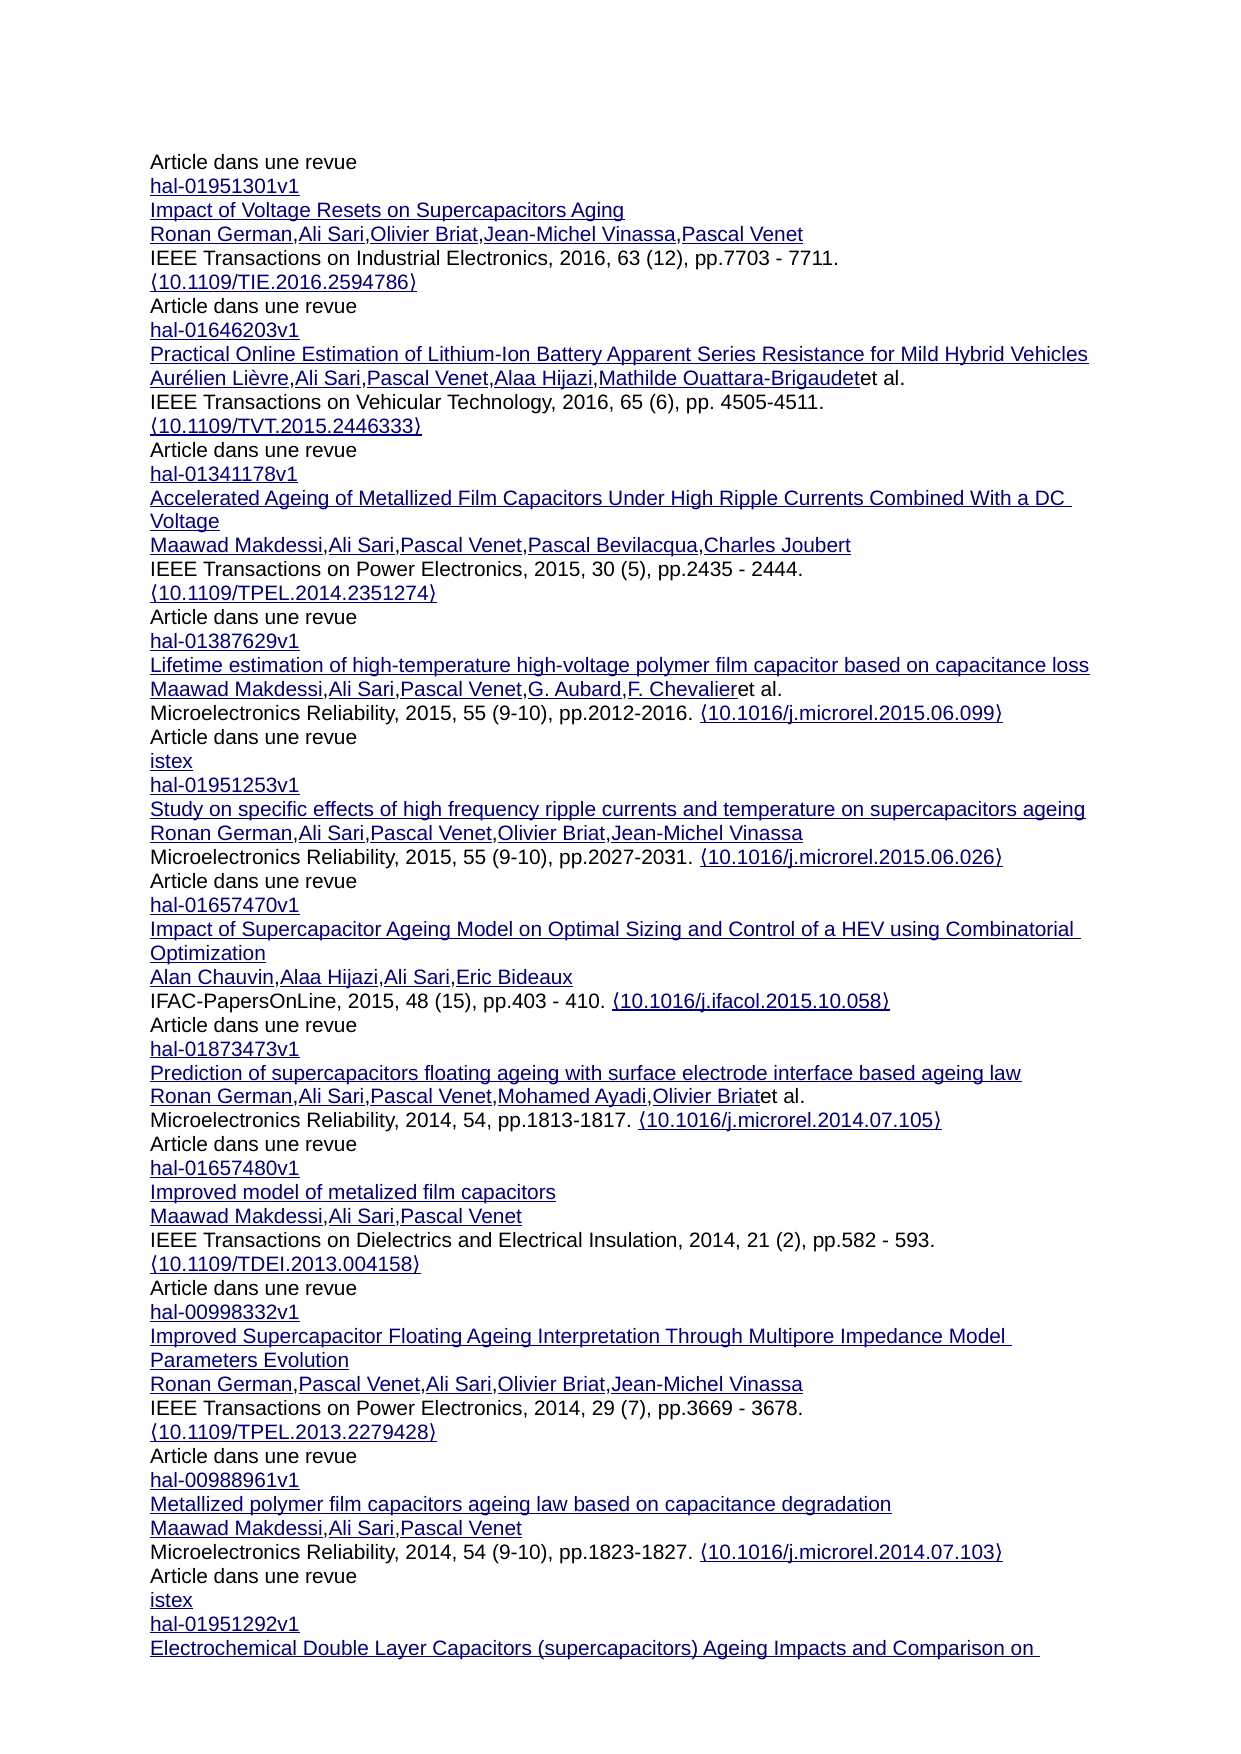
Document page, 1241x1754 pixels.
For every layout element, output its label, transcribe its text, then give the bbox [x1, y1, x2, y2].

table_cell Maawad Makdessi,Ali Sari,Pascal Venet,G. Aubard,F. Chevalieret al. Microelectronics Reliability, 2015, 55 (9-10), pp.2012-2016. ⟨10.1016/j.microrel.2015.06.099⟩ Article dans une revue istex hal-01951253v1 [150, 675, 1090, 797]
table_cell Article dans une revue hal-01951301v1 [150, 150, 1090, 198]
table_cell Lifetime estimation of high-temperature high-voltage polymer film capacitor based on capacitance loss [150, 653, 1090, 674]
table_cell Improved model of metalized film capacitors Maawad Makdessi,Ali Sari,Pascal Venet IEEE Transactions on Dielectrics and Electrical Insulation, 2014, 21 (2), pp.582 - 593. ⟨10.1109/TDEI.2013.004158⟩ Article dans une revue hal-00998332v1 [150, 1180, 1090, 1324]
table_cell Impact of Supercapacitor Ageing Model on Optimal Sizing and Control of a HEV using Combinatorial Optimization Alan Chauvin,Alaa Hijazi,Ali Sari,Eric Bideaux IFAC-PapersOnLine, 2015, 48 (15), pp.403 - 410. ⟨10.1016/j.ifacol.2015.10.058⟩ Article dans une revue hal-01873473v1 [150, 917, 1090, 1060]
table_cell Metallized polymer film capacitors ageing law based on capacitance degradation Maawad Makdessi,Ali Sari,Pascal Venet Microelectronics Reliability, 2014, 54 (9-10), pp.1823-1827. ⟨10.1016/j.microrel.2014.07.103⟩ Article dans une revue istex hal-01951292v1 [150, 1492, 1090, 1635]
table_cell Accelerated Ageing of Metallized Film Capacitors Under High Ripple Currents Combined With a DC Voltage Maawad Makdessi,Ali Sari,Pascal Venet,Pascal Bevilacqua,Charles Joubert IEEE Transactions on Power Electronics, 2015, 30 (5), pp.2435 - 2444. ⟨10.1109/TPEL.2014.2351274⟩ Article dans une revue hal-01387629v1 [150, 485, 1090, 653]
table_cell Impact of Voltage Resets on Supercapacitors Aging Ronan German,Ali Sari,Olivier Briat,Jean-Michel Vinassa,Pascal Venet IEEE Transactions on Industrial Electronics, 2016, 63 (12), pp.7703 - 7711. ⟨10.1109/TIE.2016.2594786⟩ Article dans une revue hal-01646203v1 [150, 198, 1090, 342]
table_cell Study on specific effects of high frequency ripple currents and temperature on supercapacitors ageing Ronan German,Ali Sari,Pascal Venet,Olivier Briat,Jean-Michel Vinassa Microelectronics Reliability, 2015, 55 (9-10), pp.2027-2031. ⟨10.1016/j.microrel.2015.06.026⟩ Article dans une revue hal-01657470v1 [150, 797, 1090, 917]
table_cell Prediction of supercapacitors floating ageing with surface electrode interface based ageing law Ronan German,Ali Sari,Pascal Venet,Mohamed Ayadi,Olivier Briatet al. Microelectronics Reliability, 2014, 54, pp.1813-1817. ⟨10.1016/j.microrel.2014.07.105⟩ Article dans une revue hal-01657480v1 [150, 1060, 1090, 1180]
table_cell Electrochemical Double Layer Capacitors (supercapacitors) Ageing Impacts and Comparison on [150, 1635, 1090, 1659]
table_cell Improved Supercapacitor Floating Ageing Interpretation Through Multipore Impedance Model Parameters Evolution Ronan German,Pascal Venet,Ali Sari,Olivier Briat,Jean-Michel Vinassa IEEE Transactions on Power Electronics, 2014, 29 (7), pp.3669 - 3678. ⟨10.1109/TPEL.2013.2279428⟩ Article dans une revue hal-00988961v1 [150, 1324, 1090, 1492]
table_cell Practical Online Estimation of Lithium-Ion Battery Apparent Series Resistance for Mild Hybrid Vehicles Aurélien Lièvre,Ali Sari,Pascal Venet,Alaa Hijazi,Mathilde Ouattara-Brigaudetet al. IEEE Transactions on Vehicular Technology, 2016, 65 (6), pp. 4505-4511. ⟨10.1109/TVT.2015.2446333⟩ Article dans une revue hal-01341178v1 [150, 342, 1090, 485]
